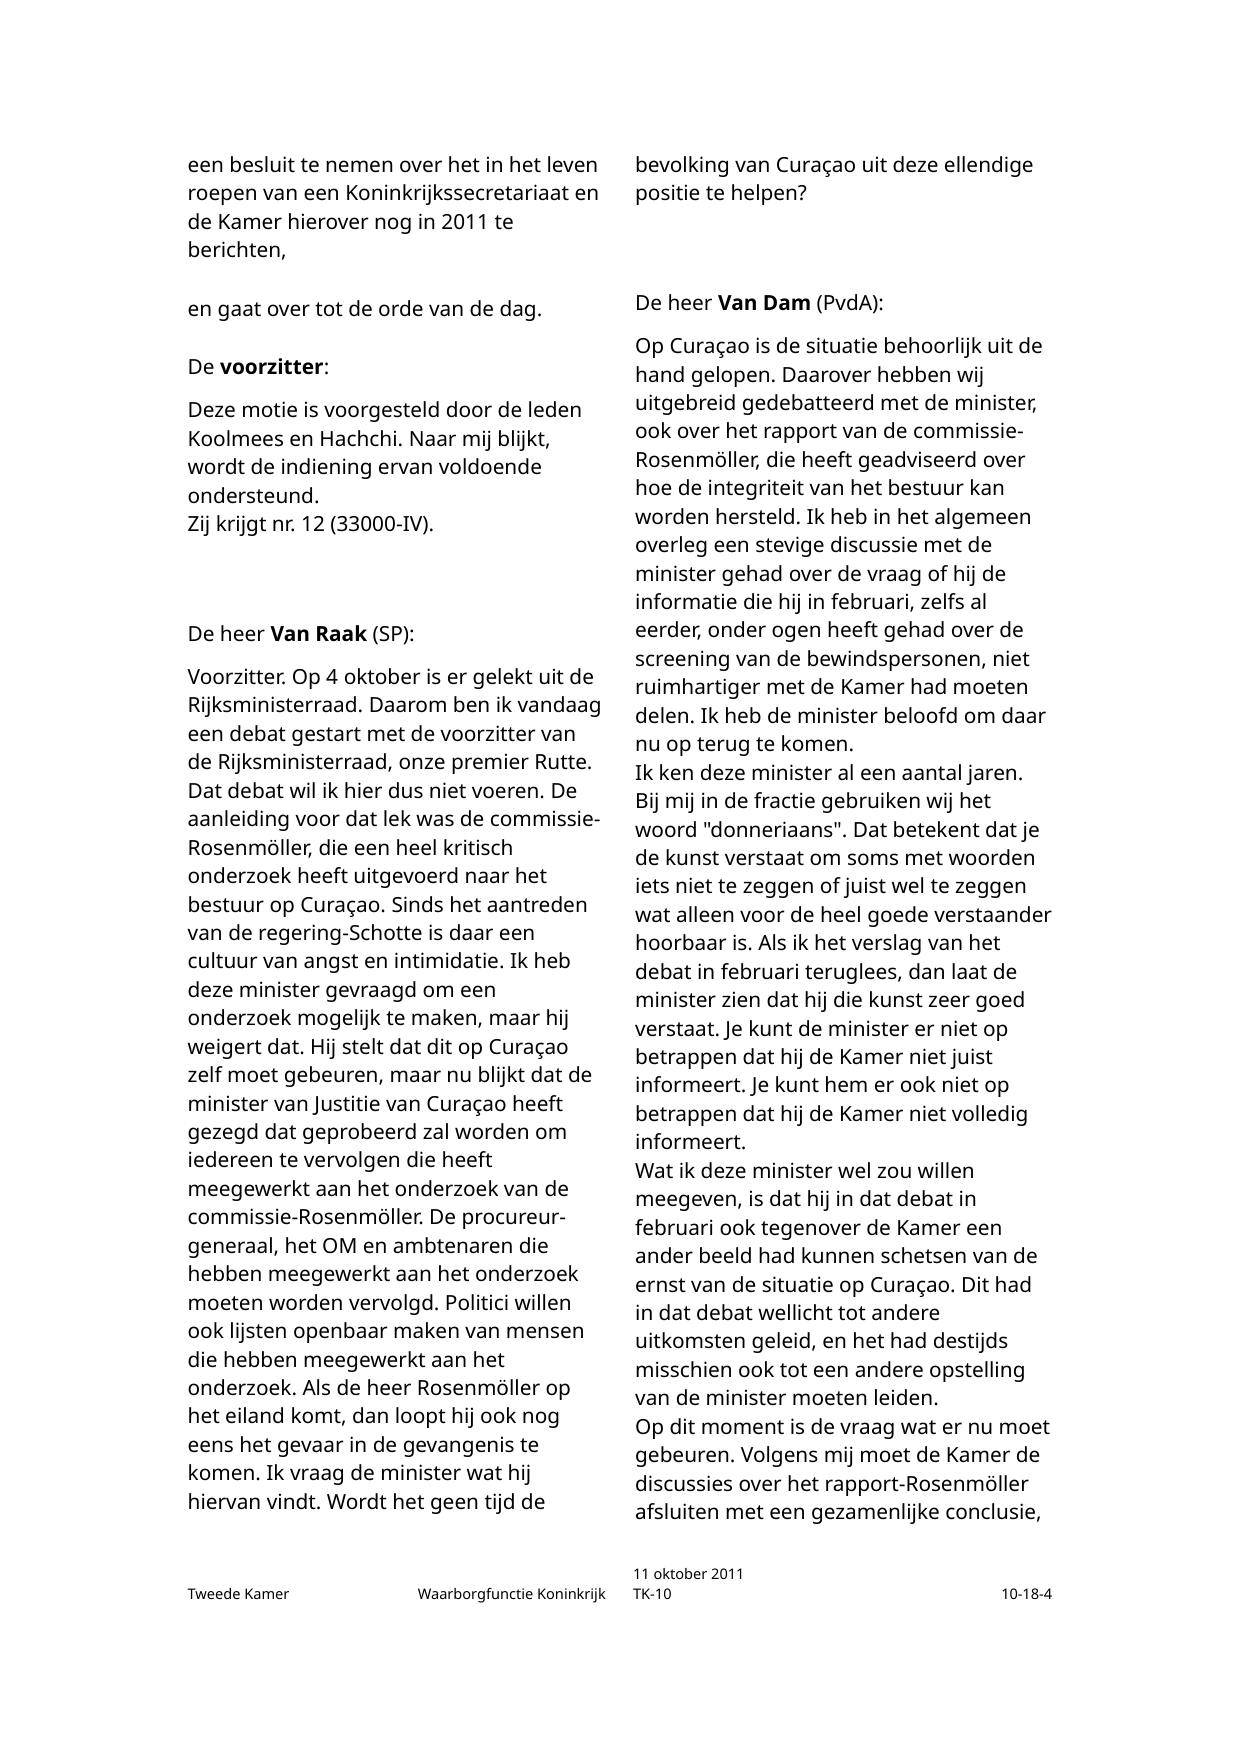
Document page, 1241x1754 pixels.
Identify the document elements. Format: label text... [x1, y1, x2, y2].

text Zij krijgt nr. 12 (33000-IV). [187, 509, 605, 538]
text Voorzitter. Op 4 oktober is er gelekt uit de Rijksministerraad. Daarom ben ik vandaag een debat gestart met de voorzitter van de Rijksministerraad, onze premier Rutte. Dat debat wil ik hier dus niet voeren. De aanleiding voor dat lek was de commissie-Rosenmöller, die een heel kritisch onderzoek heeft uitgevoerd naar het bestuur op Curaçao. Sinds het aantreden van de regering-Schotte is daar een cultuur van angst en intimidatie. Ik heb deze minister gevraagd om een onderzoek mogelijk te maken, maar hij weigert dat. Hij stelt dat dit op Curaçao zelf moet gebeuren, maar nu blijkt dat de minister van Justitie van Curaçao heeft gezegd dat geprobeerd zal worden om iedereen te vervolgen die heeft meegewerkt aan het onderzoek van de commissie-Rosenmöller. De procureur-generaal, het OM en ambtenaren die hebben meegewerkt aan het onderzoek moeten worden vervolgd. Politici willen ook lijsten openbaar maken van mensen die hebben meegewerkt aan het onderzoek. Als de heer Rosenmöller op het eiland komt, dan loopt hij ook nog eens het gevaar in de gevangenis te komen. Ik vraag de minister wat hij hiervan vindt. Wordt het geen tijd de [187, 662, 605, 1515]
text Op dit moment is de vraag wat er nu moet gebeuren. Volgens mij moet de Kamer de discussies over het rapport-Rosenmöller afsluiten met een gezamenlijke conclusie, [635, 1412, 1053, 1526]
text De heer Van Dam (PvdA): [635, 288, 1053, 316]
text Wat ik deze minister wel zou willen meegeven, is dat hij in dat debat in februari ook tegenover de Kamer een ander beeld had kunnen schetsen van de ernst van de situatie op Curaçao. Dit had in dat debat wellicht tot andere uitkomsten geleid, en het had destijds misschien ook tot een andere opstelling van de minister moeten leiden. [635, 1156, 1053, 1412]
text De heer Van Raak (SP): [187, 619, 605, 647]
text een besluit te nemen over het in het leven roepen van een Koninkrijkssecretariaat en de Kamer hierover nog in 2011 te berichten, [187, 150, 605, 264]
text en gaat over tot de orde van de dag. [187, 294, 605, 322]
text Ik ken deze minister al een aantal jaren. Bij mij in de fractie gebruiken wij het woord "donneriaans". Dat betekent dat je de kunst verstaat om soms met woorden iets niet te zeggen of juist wel te zeggen wat alleen voor de heel goede verstaander hoorbaar is. Als ik het verslag van het debat in februari teruglees, dan laat de minister zien dat hij die kunst zeer goed verstaat. Je kunt de minister er niet op betrappen dat hij de Kamer niet juist informeert. Je kunt hem er ook niet op betrappen dat hij de Kamer niet volledig informeert. [635, 758, 1053, 1156]
text Deze motie is voorgesteld door de leden Koolmees en Hachchi. Naar mij blijkt, wordt de indiening ervan voldoende ondersteund. [187, 396, 605, 509]
text  [187, 568, 605, 596]
text De voorzitter: [187, 352, 605, 381]
text  [635, 237, 1053, 265]
text Op Curaçao is de situatie behoorlijk uit de hand gelopen. Daarover hebben wij uitgebreid gedebatteerd met de minister, ook over het rapport van de commissie-Rosenmöller, die heeft geadviseerd over hoe de integriteit van het bestuur kan worden hersteld. Ik heb in het algemeen overleg een stevige discussie met de minister gehad over de vraag of hij de informatie die hij in februari, zelfs al eerder, onder ogen heeft gehad over de screening van de bewindspersonen, niet ruimhartiger met de Kamer had moeten delen. Ik heb de minister beloofd om daar nu op terug te komen. [635, 331, 1053, 758]
text bevolking van Curaçao uit deze ellendige positie te helpen? [635, 150, 1053, 207]
